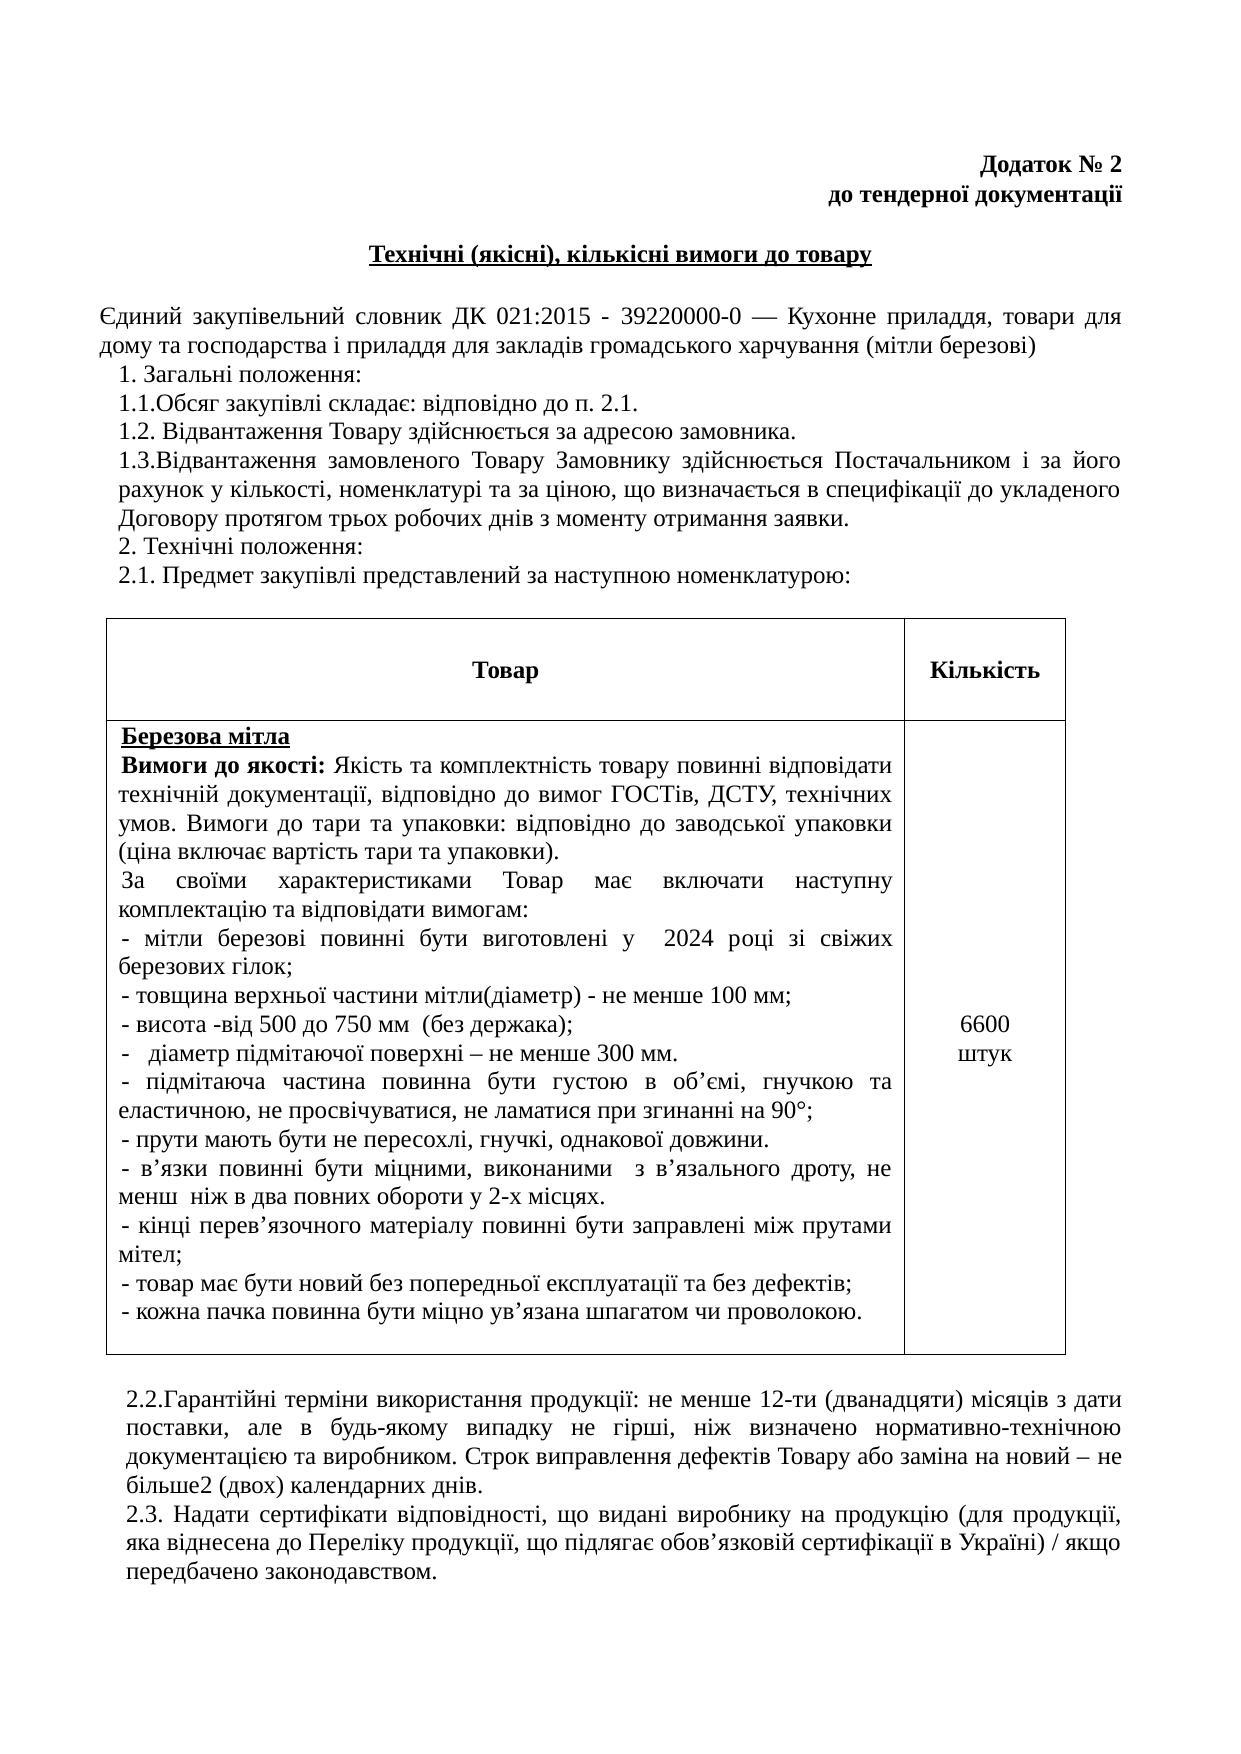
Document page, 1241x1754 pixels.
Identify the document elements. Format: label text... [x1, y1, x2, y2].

text 2. Технічні положення: [118, 531, 1122, 560]
text 1.2. Відвантаження Товару здійснюється за адресою замовника. [118, 416, 1122, 445]
table_header Товар [107, 619, 904, 720]
table_header Кількість [905, 619, 1065, 720]
text 2.2.Гарантійні терміни використання продукції: не менше 12-ти (дванадцяти) місяців з дати поставки, але в будь-якому випадку не гірші, ніж визначено нормативно-технічною документацією та виробником. Строк виправлення дефектів Товару або заміна на новий – не більше2 (двох) календарних днів. [126, 1384, 1122, 1499]
text 2.3. Надати сертифікати відповідності, що видані виробнику на продукцію (для продукції, яка віднесена до Переліку продукції, що підлягає обов’язковій сертифікації в Україні) / якщо передбачено законодавством. [126, 1499, 1122, 1585]
table_cell 6600 штук [905, 721, 1065, 1354]
text 1.1.Обсяг закупівлі складає: відповідно до п. 2.1. [118, 388, 1122, 416]
table_cell Березова мітла Вимоги до якості: Якість та комплектність товару повинні відповідати технічній документації, відповідно до вимог ГОСТів, ДСТУ, технічних умов. Вимоги до тари та упаковки: відповідно до заводської упаковки (ціна включає вартість тари та упаковки). За своїми характеристиками Товар має включати наступну комплектацію та відповідати вимогам: - мітли березові повинні бути виготовлені у 2024 році зі свіжих березових гілок; - товщина верхньої частини мітли(діаметр) - не менше 100 мм; - висота -від 500 до 750 мм (без держака); - діаметр підмітаючої поверхні – не менше 300 мм. - підмітаюча частина повинна бути густою в об’ємі, гнучкою та еластичною, не просвічуватися, не ламатися при згинанні на 90°; - прути мають бути не пересохлі, гнучкі, однакової довжини. - в’язки повинні бути міцними, виконаними з в’язального дроту, не менш ніж в два повних обороти у 2-х місцях. - кінці перев’язочного матеріалу повинні бути заправлені між прутами мітел; - товар має бути новий без попередньої експлуатації та без дефектів; - кожна пачка повинна бути міцно ув’язана шпагатом чи проволокою. [107, 721, 904, 1354]
text Технічні (якісні), кількісні вимоги до товару [118, 239, 1122, 268]
text Єдиний закупівельний словник ДК 021:2015 - 39220000-0 — Кухонне приладдя, товари для дому та господарства і приладдя для закладів громадського харчування (мітли березові) [99, 301, 1122, 359]
text 1. Загальні положення: [118, 359, 1122, 388]
text Додаток № 2 [118, 149, 1122, 178]
text до тендерної документації [118, 179, 1122, 208]
text 1.3.Відвантаження замовленого Товару Замовнику здійснюється Постачальником і за його рахунок у кількості, номенклатурі та за ціною, що визначається в специфікації до укладеного Договору протягом трьох робочих днів з моменту отримання заявки. [118, 445, 1122, 531]
text 2.1. Предмет закупівлі представлений за наступною номенклатурою: [118, 560, 1122, 589]
